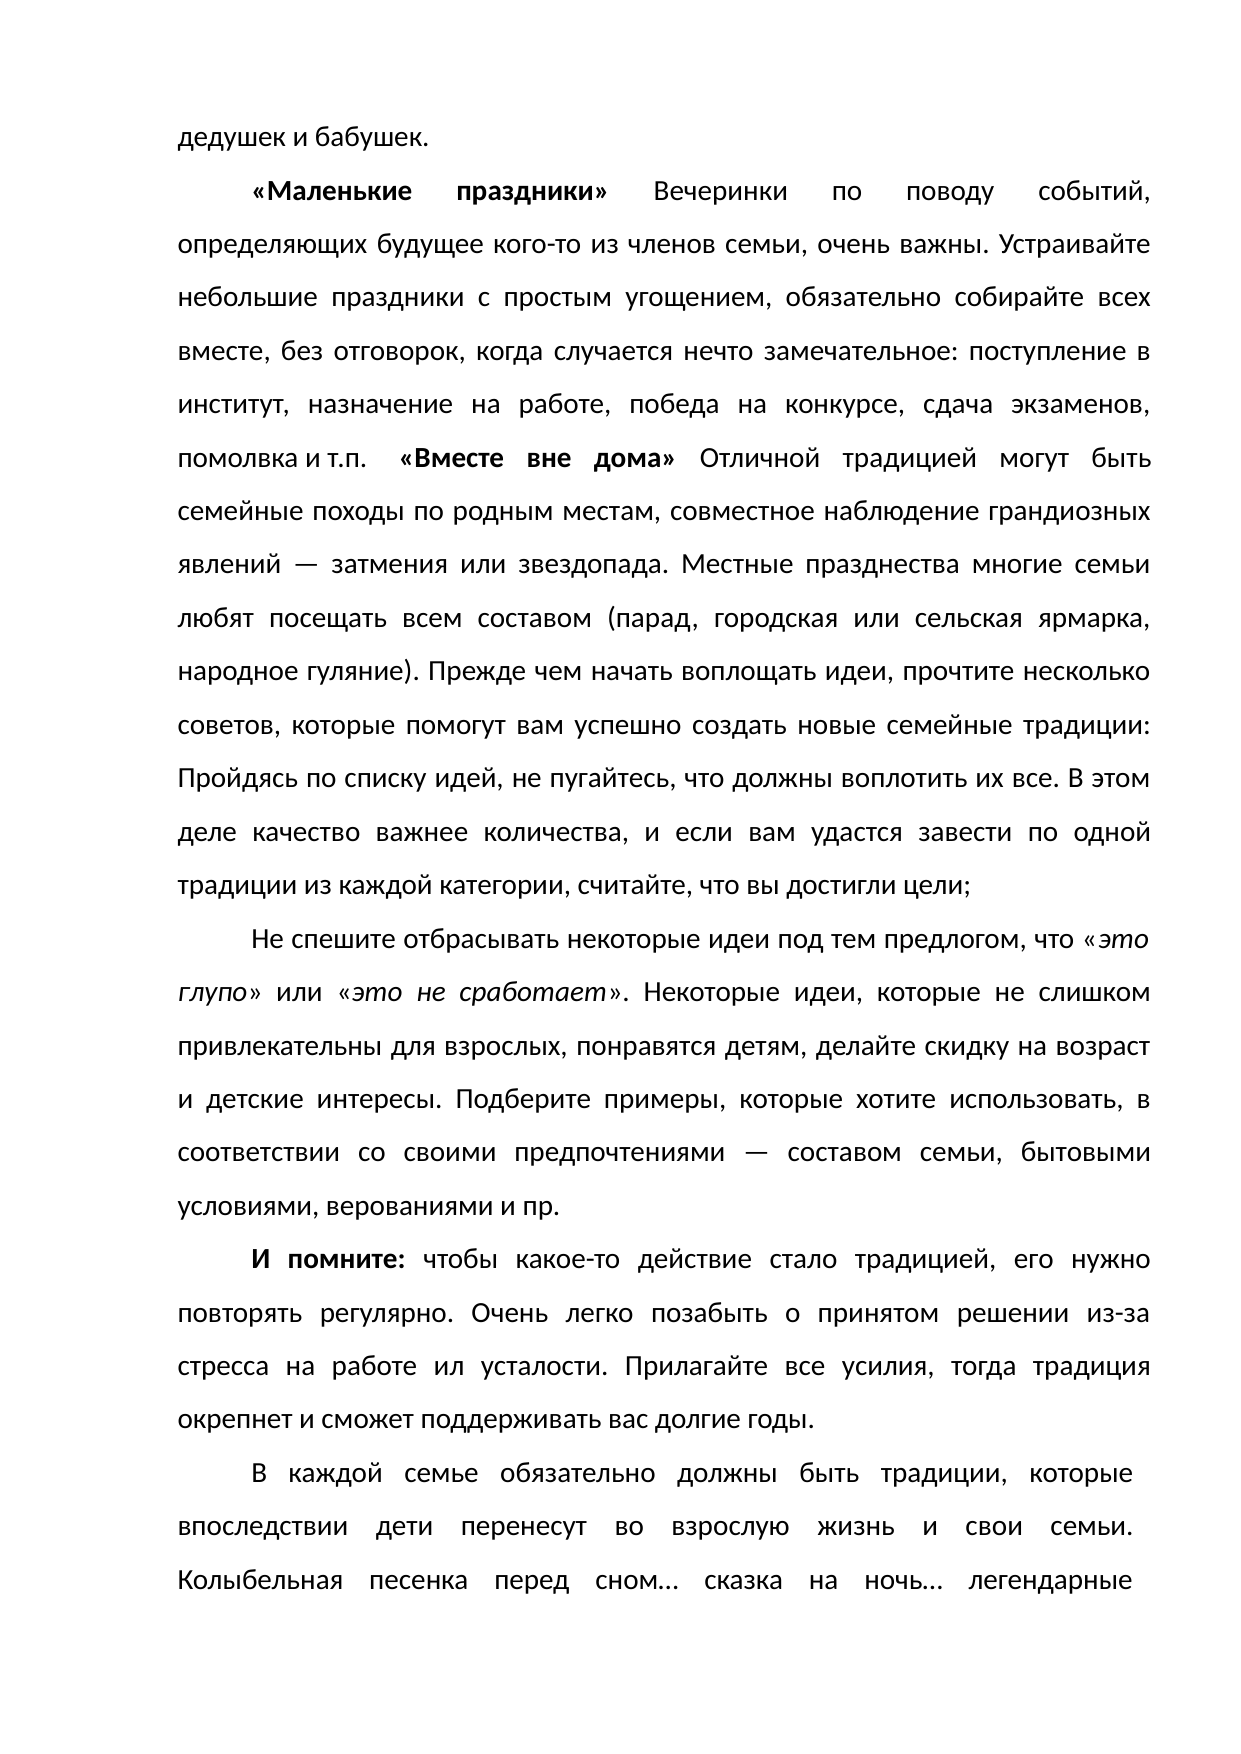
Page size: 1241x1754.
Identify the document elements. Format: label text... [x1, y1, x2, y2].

text дедушек и бабушек. [177, 118, 1152, 154]
text И помните: чтобы какое-то действие стало традицией, его нужно повторять регулярно. Очень легко позабыть о принятом решении из-за стресса на работе ил усталости. Прилагайте все усилия, тогда традиция окрепнет и сможет поддерживать вас долгие годы. [177, 1240, 1152, 1436]
text В каждой семье обязательно должны быть традиции, которые впоследствии дети перенесут во взрослую жизнь и свои семьи. Колыбельная песенка перед сном… сказка на ночь… легендарные [177, 1454, 1134, 1597]
text Не спешите отбрасывать некоторые идеи под тем предлогом, что «это глупо» или «это не сработает». Некоторые идеи, которые не слишком привлекательны для взрослых, понравятся детям, делайте скидку на возраст и детские интересы. Подберите примеры, которые хотите использовать, в соответствии со своими предпочтениями — составом семьи, бытовыми условиями, верованиями и пр. [177, 920, 1152, 1222]
text «Маленькие праздники» Вечеринки по поводу событий, определяющих будущее кого-то из членов семьи, очень важны. Устраивайте небольшие праздники с простым угощением, обязательно собирайте всех вместе, без отговорок, когда случается нечто замечательное: поступление в институт, назначение на работе, победа на конкурсе, сдача экзаменов, помолвка и т.п. «Вместе вне дома» Отличной традицией могут быть семейные походы по родным местам, совместное наблюдение грандиозных явлений — затмения или звездопада. Местные празднества многие семьи любят посещать всем составом (парад, городская или сельская ярмарка, народное гуляние). Прежде чем начать воплощать идеи, прочтите несколько советов, которые помогут вам успешно создать новые семейные традиции: Пройдясь по списку идей, не пугайтесь, что должны воплотить их все. В этом деле качество важнее количества, и если вам удастся завести по одной традиции из каждой категории, считайте, что вы достигли цели; [177, 172, 1152, 902]
